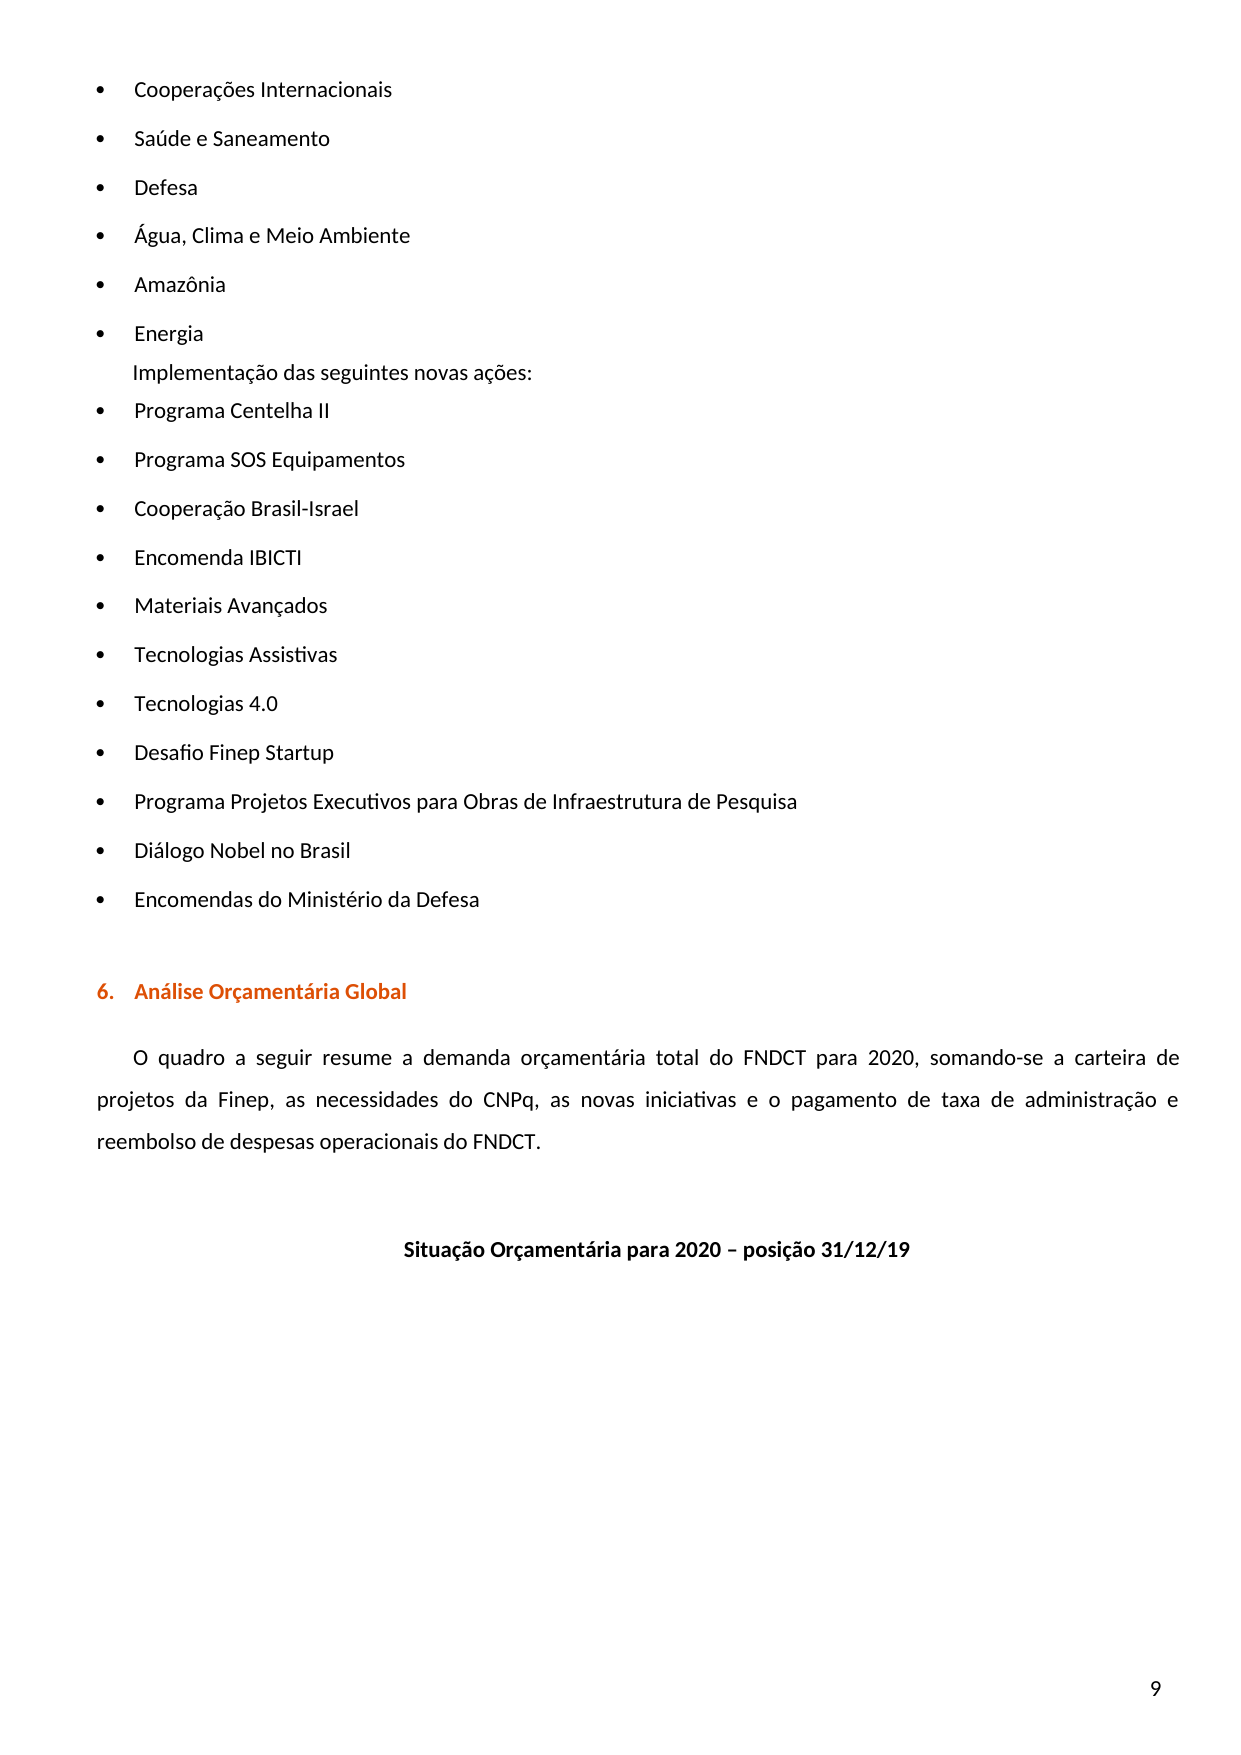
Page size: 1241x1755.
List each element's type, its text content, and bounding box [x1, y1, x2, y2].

list Tecnologias Assistivas [97, 640, 1181, 668]
list Programa SOS Equipamentos [97, 445, 1181, 473]
text O quadro a seguir resume a demanda orçamentária total do FNDCT para 2020, somando-se a carteira de projetos da Finep, as necessidades do CNPq, as novas iniciativas e o pagamento de taxa de administração e reembolso de despesas operacionais do FNDCT. [97, 1043, 1181, 1155]
list Amazônia [97, 270, 1181, 298]
list Análise Orçamentária Global [97, 977, 1181, 1006]
text Implementação das seguintes novas ações: [96, 358, 1181, 386]
list Diálogo Nobel no Brasil [97, 836, 1181, 864]
list Programa Projetos Executivos para Obras de Infraestrutura de Pesquisa [97, 787, 1181, 815]
list Água, Clima e Meio Ambiente [97, 222, 1181, 249]
list Desafio Finep Startup [97, 738, 1181, 766]
list Energia [97, 319, 1181, 347]
list Encomendas do Ministério da Defesa [97, 885, 1181, 913]
list Materiais Avançados [97, 592, 1181, 619]
list Saúde e Saneamento [97, 124, 1181, 152]
list Cooperações Internacionais [97, 75, 1181, 103]
list Encomenda IBICTI [97, 543, 1181, 571]
list Tecnologias 4.0 [97, 689, 1181, 717]
list Programa Centelha II [97, 396, 1181, 424]
text Situação Orçamentária para 2020 – posição 31/12/19 [97, 1236, 1181, 1264]
list Cooperação Brasil-Israel [97, 494, 1181, 522]
list Defesa [97, 173, 1181, 201]
